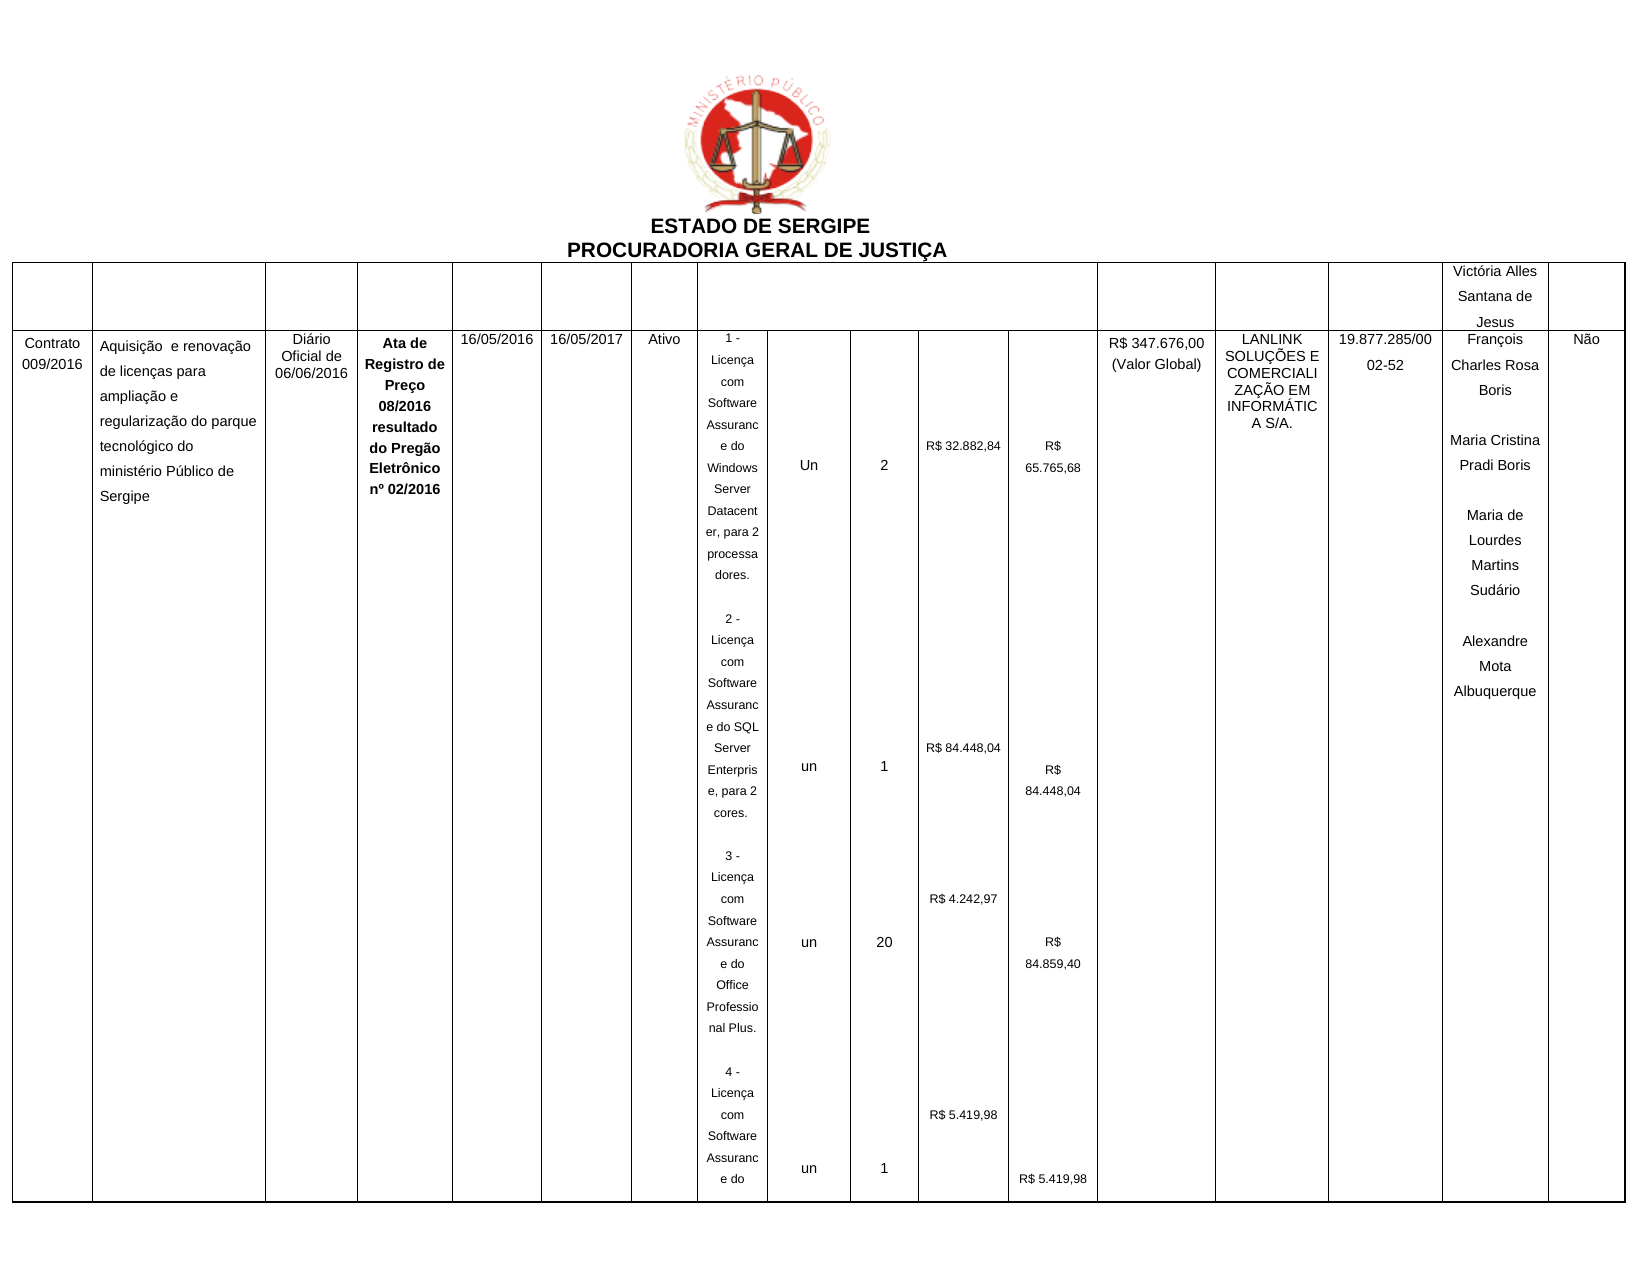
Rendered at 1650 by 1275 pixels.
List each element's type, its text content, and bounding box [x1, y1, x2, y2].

table_cell [13, 263, 92, 330]
table_cell [266, 263, 357, 330]
table_cell [93, 263, 265, 330]
table_cell Un un un un [768, 331, 850, 1201]
table_cell 2 1 20 1 [851, 331, 918, 1201]
table_cell Victória Alles Santana de Jesus [1443, 263, 1548, 330]
table_cell [1329, 263, 1442, 330]
table_cell [1549, 263, 1624, 330]
table_cell LANLINK SOLUÇÕES E COMERCIALIZAÇÃO EM INFORMÁTICA S/A. [1216, 331, 1328, 1201]
table_cell 1 - Licença com Software Assurance do Windows Server Datacenter, para 2 processadores. 2 - Licença com Software Assurance do SQL Server Enterprise, para 2 cores. 3 - Licença com Software Assurance do Office Professional Plus. 4 -Licença com Software Assurance do [698, 331, 767, 1201]
table_cell [632, 263, 697, 330]
table_cell Ata de Registro de Preço 08/2016 resultado do Pregão Eletrônico nº 02/2016 [358, 331, 452, 1201]
table_cell R$ 347.676,00 (Valor Global) [1098, 331, 1215, 1201]
table_cell Aquisição e renovação de licenças para ampliação e regularização do parque tecnológico do ministério Público de Sergipe [93, 331, 265, 1201]
table_cell R$ 65.765,68 R$ 84.448,04 R$ 84.859,40 R$ 5.419,98 [1009, 331, 1097, 1201]
table_cell 16/05/2017 [542, 331, 631, 1201]
table_cell [358, 263, 452, 330]
table_cell François Charles Rosa Boris Maria Cristina Pradi Boris Maria de Lourdes Martins Sudário Alexandre Mota Albuquerque [1443, 331, 1548, 1201]
table_cell 19.877.285/0002-52 [1329, 331, 1442, 1201]
table_cell [1098, 263, 1215, 330]
table_cell [542, 263, 631, 330]
table_cell [453, 263, 541, 330]
table_cell [1216, 263, 1328, 330]
table_cell Ativo [632, 331, 697, 1201]
table_cell [698, 263, 1097, 330]
table_cell R$ 32.882,84 R$ 84.448,04 R$ 4.242,97 R$ 5.419,98 [919, 331, 1008, 1201]
table_cell Não [1549, 331, 1624, 1201]
table_cell Contrato 009/2016 [13, 331, 92, 1201]
table_cell Diário Oficial de 06/06/2016 [266, 331, 357, 1201]
table_cell 16/05/2016 [453, 331, 541, 1201]
